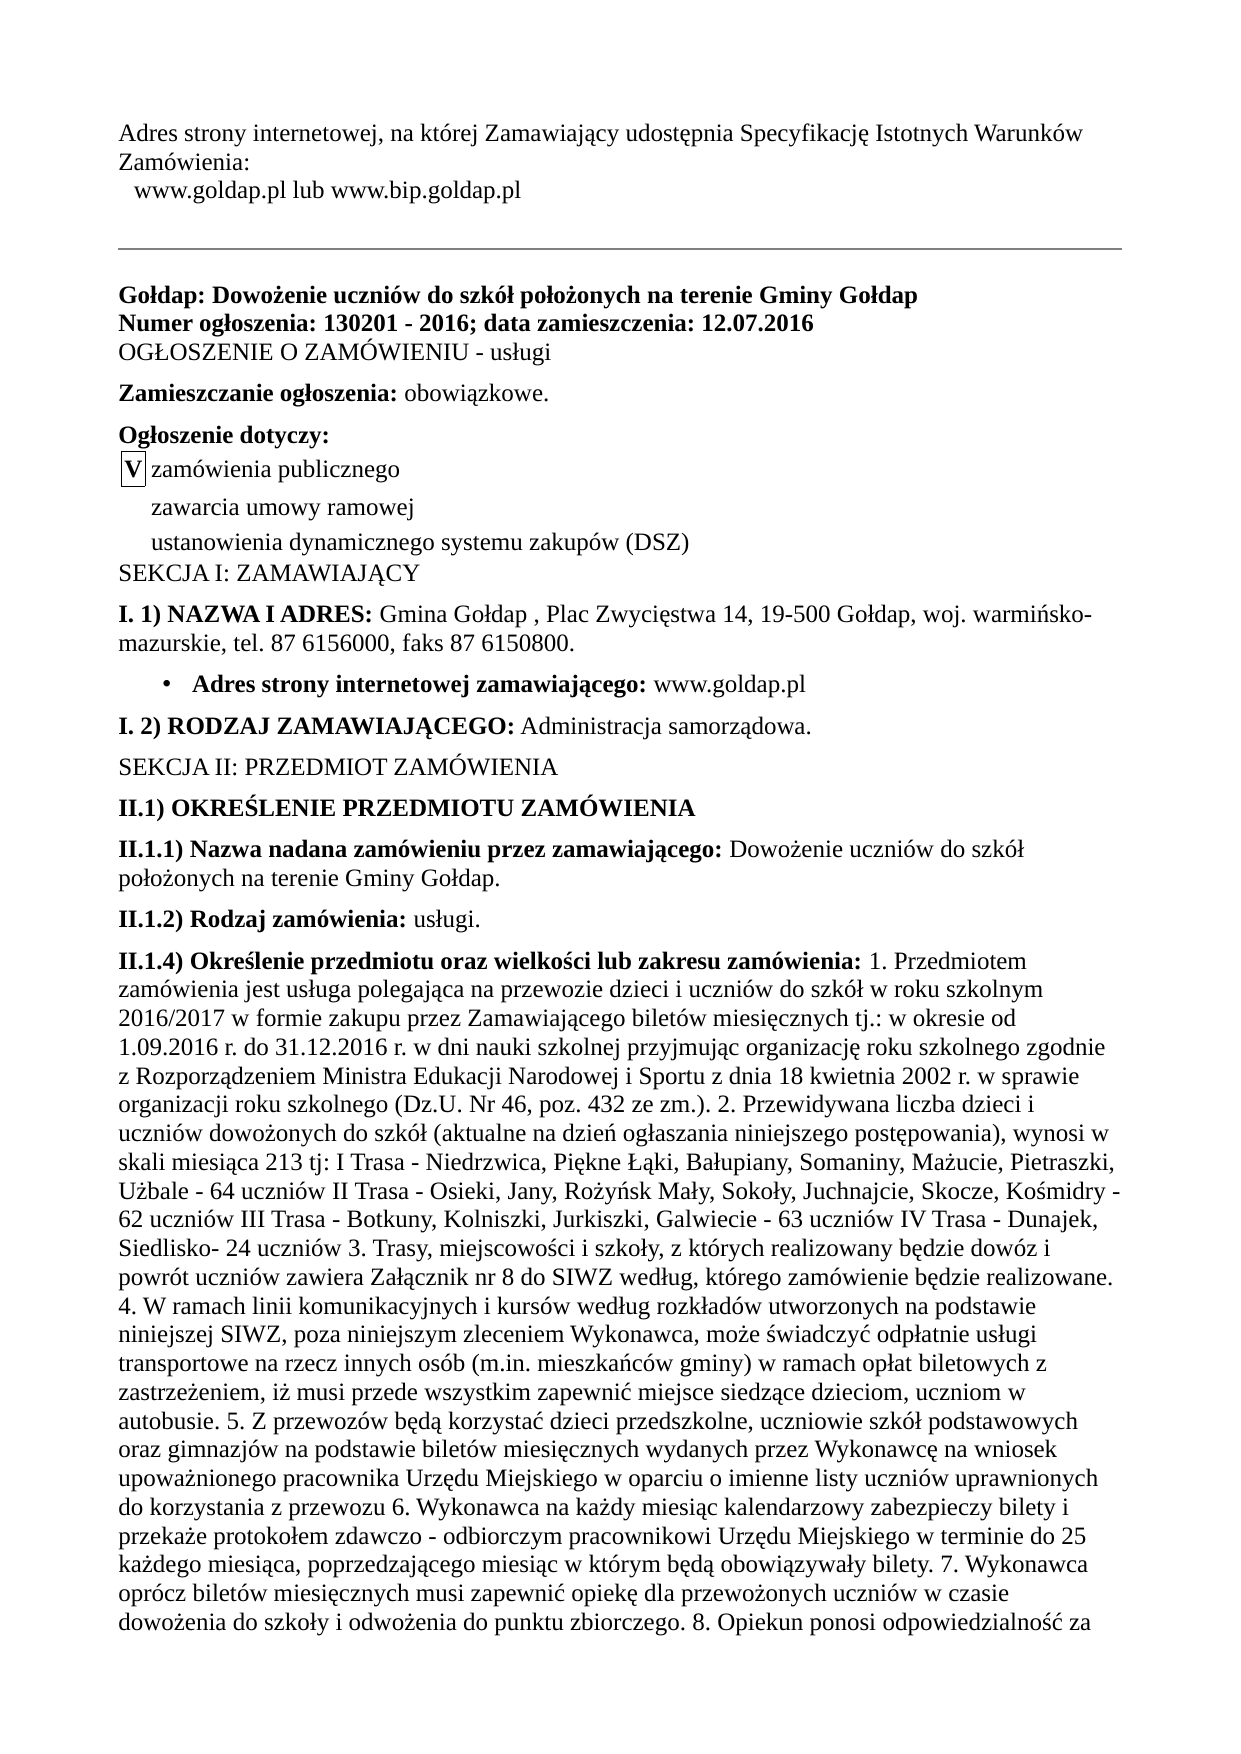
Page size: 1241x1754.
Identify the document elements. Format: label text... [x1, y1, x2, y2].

text Zamieszczanie ogłoszenia: obowiązkowe. [118, 378, 1122, 407]
text II.1.2) Rodzaj zamówienia: usługi. [118, 904, 1122, 933]
text Gołdap: Dowożenie uczniów do szkół położonych na terenie Gminy Gołdap Numer ogłoszenia: 130201 - 2016; data zamieszczenia: 12.07.2016 OGŁOSZENIE O ZAMÓWIENIU - usługi [118, 280, 1122, 366]
table_header V [118, 449, 148, 489]
list Adres strony internetowej zamawiającego: www.goldap.pl [162, 669, 1122, 698]
text II.1.1) Nazwa nadana zamówieniu przez zamawiającego: Dowożenie uczniów do szkół położonych na terenie Gminy Gołdap. [118, 834, 1122, 892]
text www.goldap.pl lub www.bip.goldap.pl [134, 176, 1122, 204]
text I. 1) NAZWA I ADRES: Gmina Gołdap , Plac Zwycięstwa 14, 19-500 Gołdap, woj. warmińsko-mazurskie, tel. 87 6156000, faks 87 6150800. [118, 599, 1122, 657]
table_cell ustanowienia dynamicznego systemu zakupów (DSZ) [148, 524, 697, 558]
text Ogłoszenie dotyczy: [118, 420, 1122, 448]
text SEKCJA II: PRZEDMIOT ZAMÓWIENIA [118, 752, 1122, 781]
table_cell [118, 489, 148, 524]
table_header zamówienia publicznego [148, 449, 697, 489]
text Adres strony internetowej, na której Zamawiający udostępnia Specyfikację Istotnych Warunków Zamówienia: [118, 118, 1122, 176]
text II.1) OKREŚLENIE PRZEDMIOTU ZAMÓWIENIA [118, 793, 1122, 822]
text I. 2) RODZAJ ZAMAWIAJĄCEGO: Administracja samorządowa. [118, 711, 1122, 739]
table_cell zawarcia umowy ramowej [148, 489, 697, 524]
text SEKCJA I: ZAMAWIAJĄCY [118, 558, 1122, 587]
table_cell [118, 524, 148, 558]
text II.1.4) Określenie przedmiotu oraz wielkości lub zakresu zamówienia: 1. Przedmiotem zamówienia jest usługa polegająca na przewozie dzieci i uczniów do szkół w roku szkolnym 2016/2017 w formie zakupu przez Zamawiającego biletów miesięcznych tj.: w okresie od 1.09.2016 r. do 31.12.2016 r. w dni nauki szkolnej przyjmując organizację roku szkolnego zgodnie z Rozporządzeniem Ministra Edukacji Narodowej i Sportu z dnia 18 kwietnia 2002 r. w sprawie organizacji roku szkolnego (Dz.U. Nr 46, poz. 432 ze zm.). 2. Przewidywana liczba dzieci i uczniów dowożonych do szkół (aktualne na dzień ogłaszania niniejszego postępowania), wynosi w skali miesiąca 213 tj: I Trasa - Niedrzwica, Piękne Łąki, Bałupiany, Somaniny, Mażucie, Pietraszki, Użbale - 64 uczniów II Trasa - Osieki, Jany, Rożyńsk Mały, Sokoły, Juchnajcie, Skocze, Kośmidry - 62 uczniów III Trasa - Botkuny, Kolniszki, Jurkiszki, Galwiecie - 63 uczniów IV Trasa - Dunajek, Siedlisko- 24 uczniów 3. Trasy, miejscowości i szkoły, z których realizowany będzie dowóz i powrót uczniów zawiera Załącznik nr 8 do SIWZ według, którego zamówienie będzie realizowane. 4. W ramach linii komunikacyjnych i kursów według rozkładów utworzonych na podstawie niniejszej SIWZ, poza niniejszym zleceniem Wykonawca, może świadczyć odpłatnie usługi transportowe na rzecz innych osób (m.in. mieszkańców gminy) w ramach opłat biletowych z zastrzeżeniem, iż musi przede wszystkim zapewnić miejsce siedzące dzieciom, uczniom w autobusie. 5. Z przewozów będą korzystać dzieci przedszkolne, uczniowie szkół podstawowych oraz gimnazjów na podstawie biletów miesięcznych wydanych przez Wykonawcę na wniosek upoważnionego pracownika Urzędu Miejskiego w oparciu o imienne listy uczniów uprawnionych do korzystania z przewozu 6. Wykonawca na każdy miesiąc kalendarzowy zabezpieczy bilety i przekaże protokołem zdawczo - odbiorczym pracownikowi Urzędu Miejskiego w terminie do 25 każdego miesiąca, poprzedzającego miesiąc w którym będą obowiązywały bilety. 7. Wykonawca oprócz biletów miesięcznych musi zapewnić opiekę dla przewożonych uczniów w czasie dowożenia do szkoły i odwożenia do punktu zbiorczego. 8. Opiekun ponosi odpowiedzialność za [118, 946, 1122, 1636]
